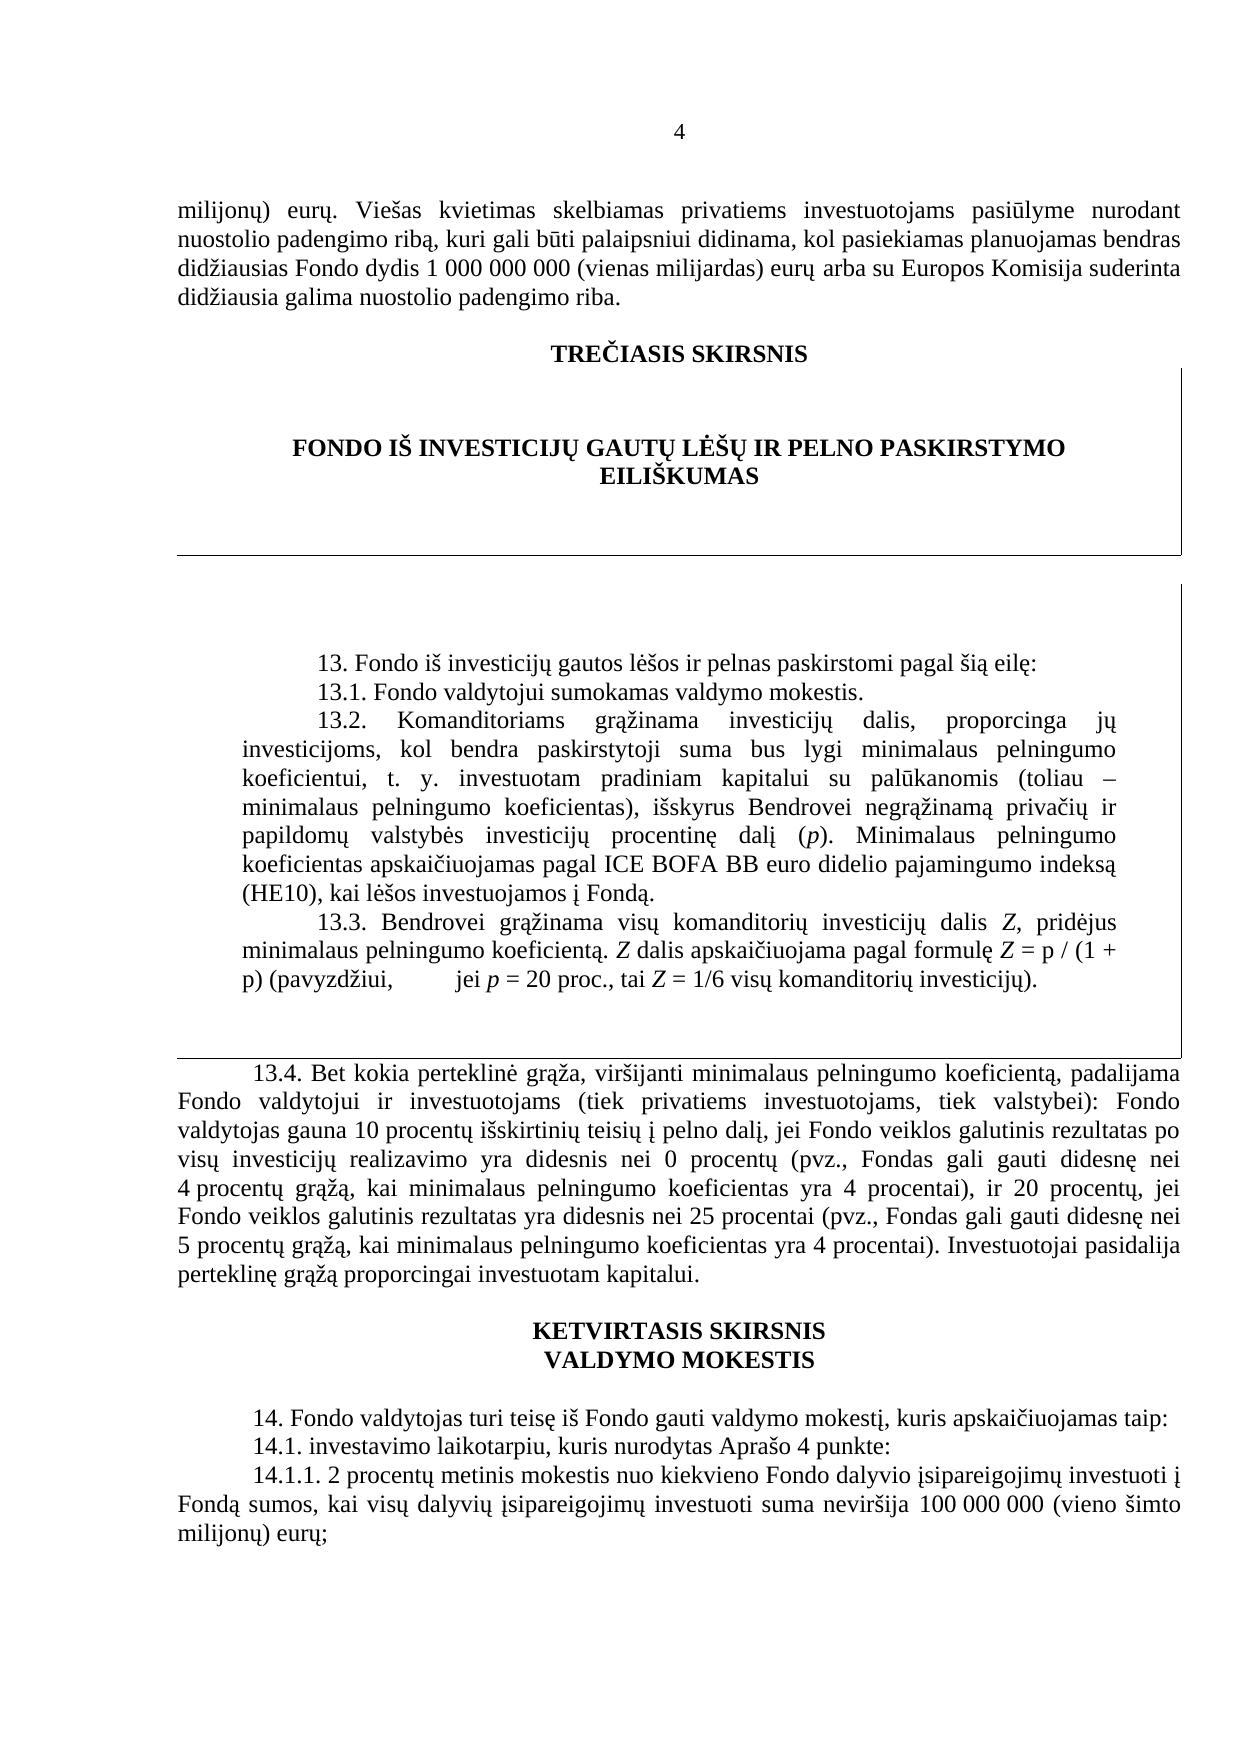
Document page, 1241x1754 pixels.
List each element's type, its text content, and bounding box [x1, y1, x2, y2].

text 13.2. Komanditoriams grąžinama investicijų dalis, proporcinga jų investicijoms, kol bendra paskirstytoji suma bus lygi minimalaus pelningumo koeficientui, t. y. investuotam pradiniam kapitalui su palūkanomis (toliau – minimalaus pelningumo koeficientas), išskyrus Bendrovei negrąžinamą privačių ir papildomų valstybės investicijų procentinę dalį (p). Minimalaus pelningumo koeficientas apskaičiuojamas pagal ICE BOFA BB euro didelio pajamingumo indeksą (HE10), kai lėšos investuojamos į Fondą. [177, 706, 1181, 907]
text 14. Fondo valdytojas turi teisę iš Fondo gauti valdymo mokestį, kuris apskaičiuojamas taip: [177, 1403, 1181, 1431]
text 13. Fondo iš investicijų gautos lėšos ir pelnas paskirstomi pagal šią eilę: [177, 583, 1181, 677]
text 14.1. investavimo laikotarpiu, kuris nurodytas Aprašo 4 punkte: [177, 1431, 1181, 1460]
text milijonų) eurų. Viešas kvietimas skelbiamas privatiems investuotojams pasiūlyme nurodant nuostolio padengimo ribą, kuri gali būti palaipsniui didinama, kol pasiekiamas planuojamas bendras didžiausias Fondo dydis 1 000 000 000 (vienas milijardas) eurų arba su Europos Komisija suderinta didžiausia galima nuostolio padengimo riba. [177, 196, 1181, 311]
text 13.1. Fondo valdytojui sumokamas valdymo mokestis. [177, 677, 1181, 706]
text 13.4. Bet kokia perteklinė grąža, viršijanti minimalaus pelningumo koeficientą, padalijama Fondo valdytojui ir investuotojams (tiek privatiems investuotojams, tiek valstybei): Fondo valdytojas gauna 10 procentų išskirtinių teisių į pelno dalį, jei Fondo veiklos galutinis rezultatas po visų investicijų realizavimo yra didesnis nei 0 procentų (pvz., Fondas gali gauti didesnę nei 4 procentų grąžą, kai minimalaus pelningumo koeficientas yra 4 procentai), ir 20 procentų, jei Fondo veiklos galutinis rezultatas yra didesnis nei 25 procentai (pvz., Fondas gali gauti didesnę nei 5 procentų grąžą, kai minimalaus pelningumo koeficientas yra 4 procentai). Investuotojai pasidalija perteklinę grąžą proporcingai investuotam kapitalui. [177, 1058, 1181, 1288]
text KETVIRTASIS SKIRSNIS [177, 1316, 1181, 1345]
text 13.3. Bendrovei grąžinama visų komanditorių investicijų dalis Z, pridėjus minimalaus pelningumo koeficientą. Z dalis apskaičiuojama pagal formulę Z = p / (1 + p) (pavyzdžiui, jei p = 20 proc., tai Z = 1/6 visų komanditorių investicijų). [177, 907, 1181, 1058]
text 14.1.1. 2 procentų metinis mokestis nuo kiekvieno Fondo dalyvio įsipareigojimų investuoti į Fondą sumos, kai visų dalyvių įsipareigojimų investuoti suma neviršija 100 000 000 (vieno šimto milijonų) eurų; [177, 1460, 1181, 1546]
text Valdymo mokestis [177, 1345, 1181, 1374]
text FONDO IŠ INVESTICIJŲ GAUTŲ LĖŠų ir pelno paskirstymo eiliškumas [177, 368, 1181, 555]
text TREČIASIS SKIRSNIS [177, 339, 1181, 368]
